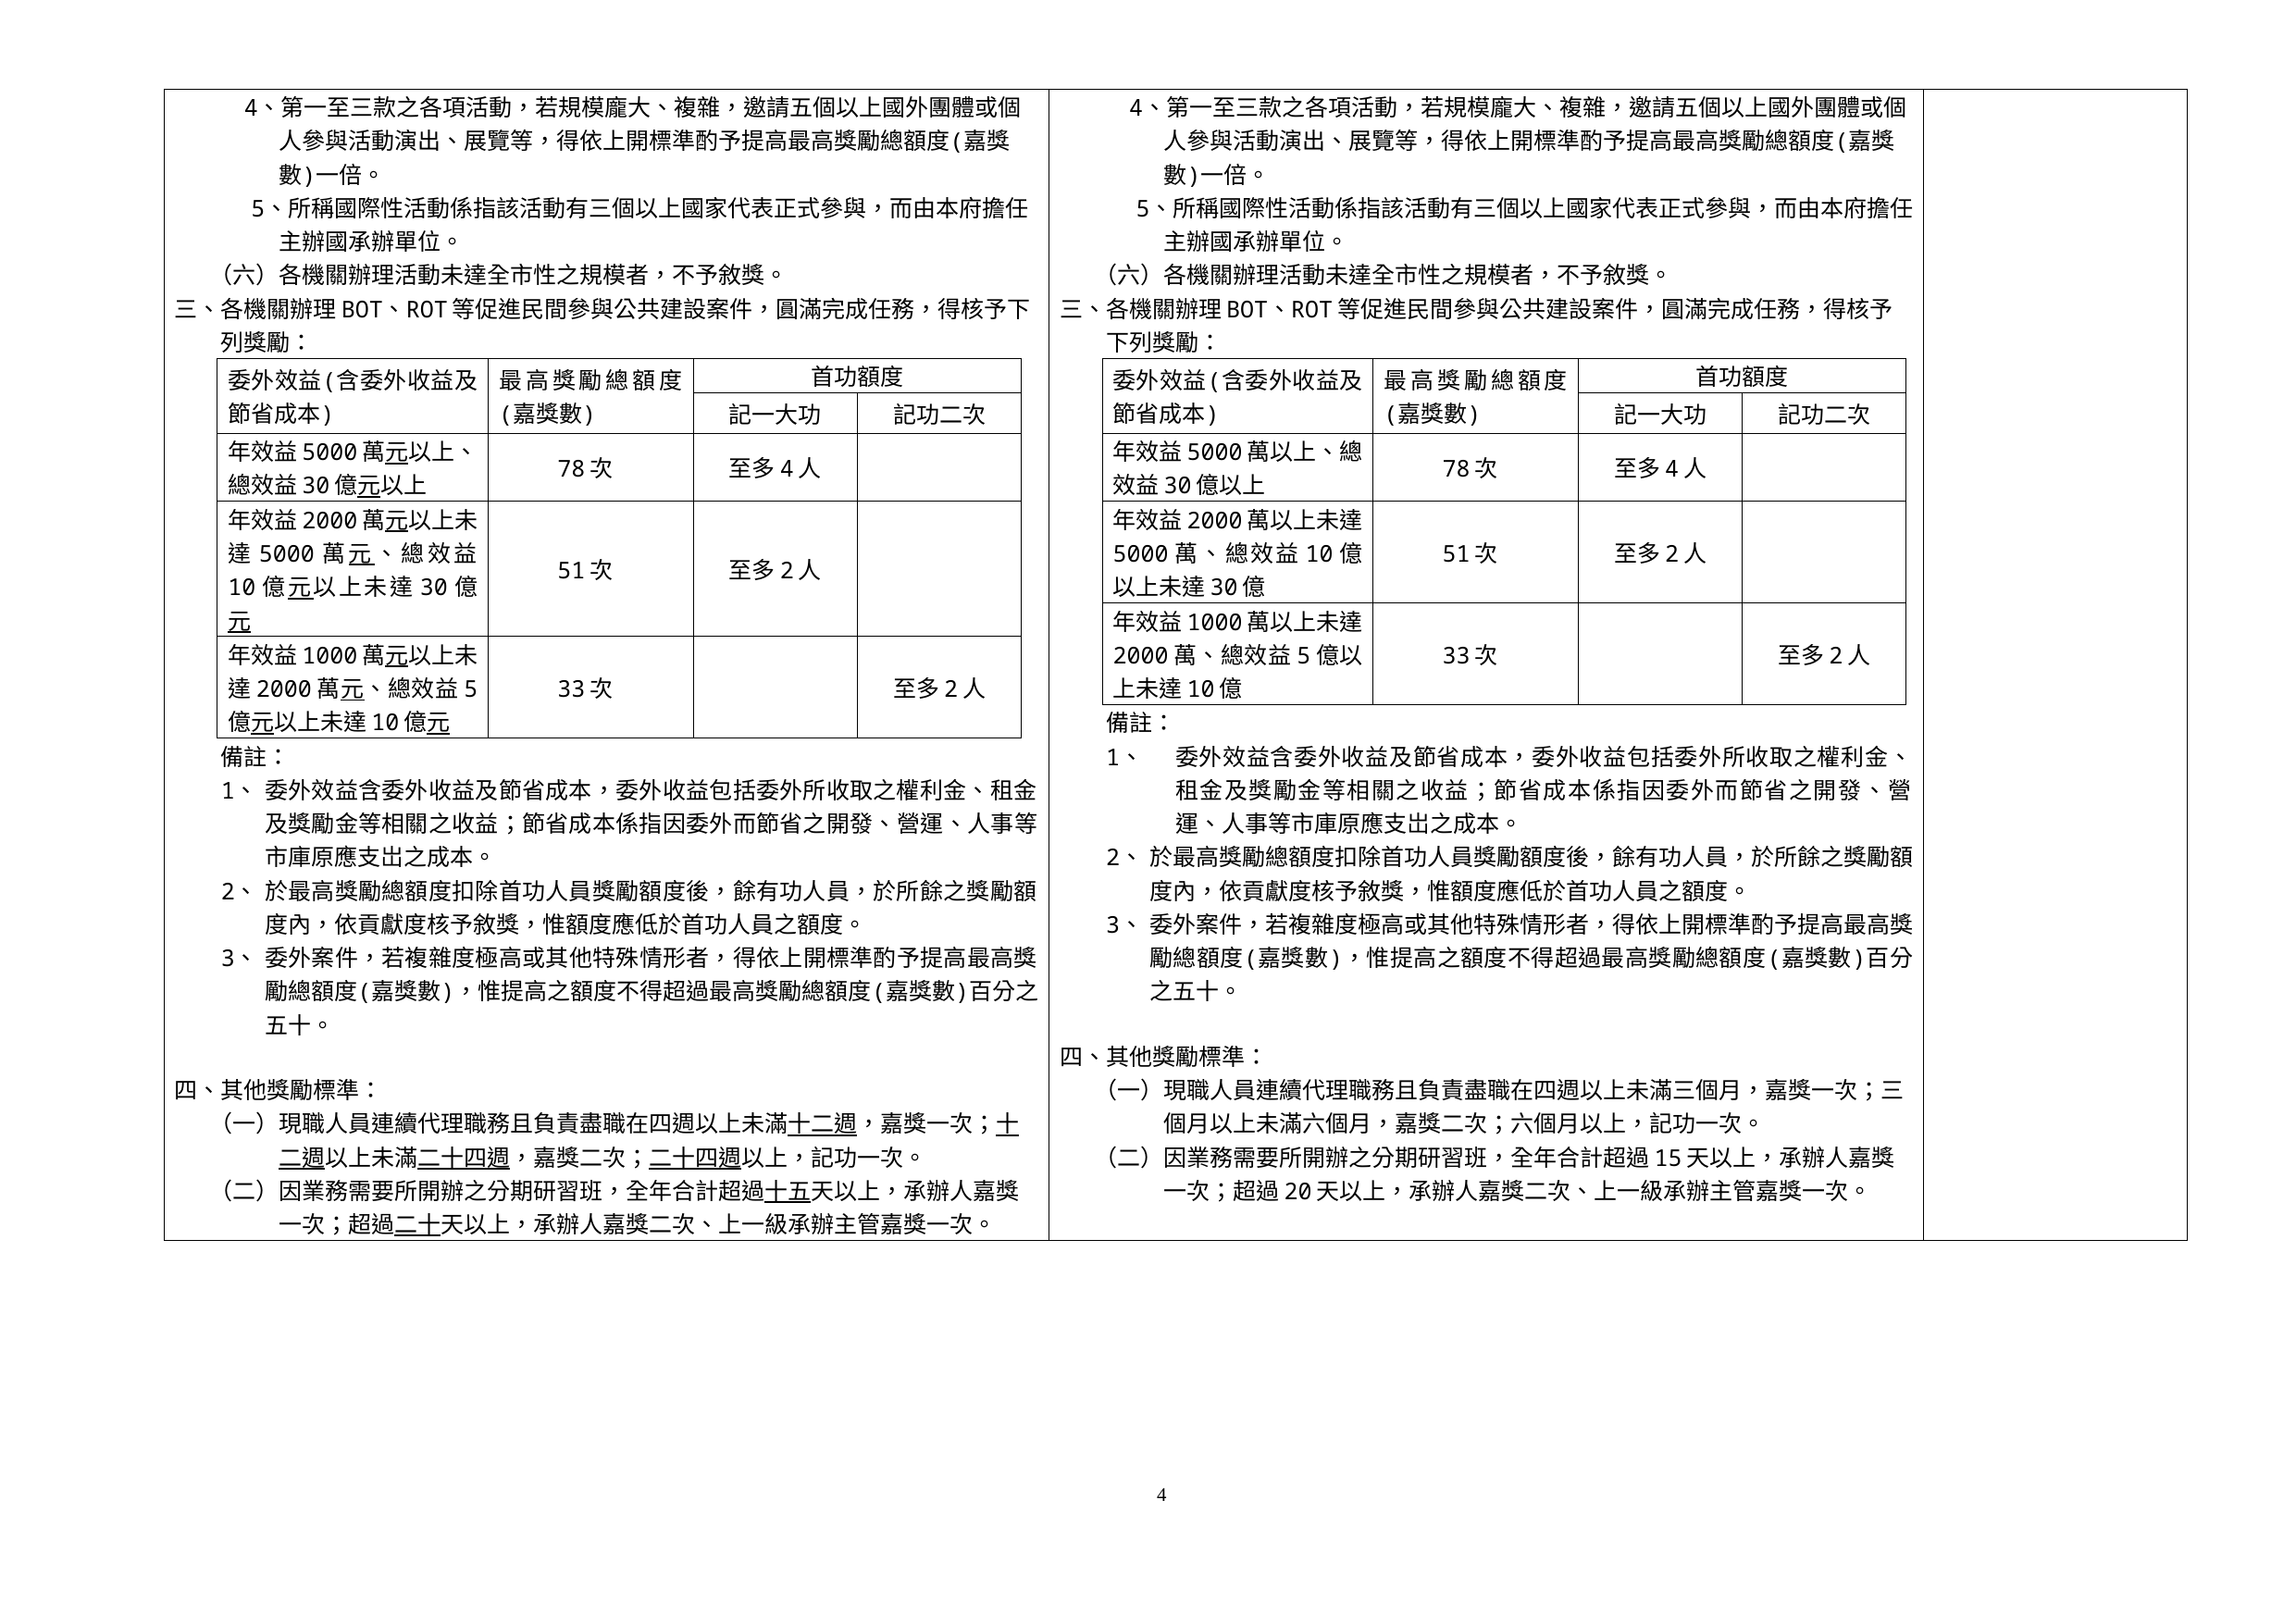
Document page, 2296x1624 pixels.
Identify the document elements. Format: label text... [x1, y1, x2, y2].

table_cell 33次 [1373, 603, 1578, 704]
table_cell 記功二次 [858, 393, 1021, 433]
table_cell 年效益5000萬以上、總效益30億以上 [1103, 434, 1372, 501]
table_cell 78次 [489, 434, 693, 501]
table_cell 至多2人 [1743, 603, 1905, 704]
table_cell [694, 637, 857, 738]
table_cell 至多4人 [1579, 434, 1742, 501]
table_cell 記一大功 [1579, 393, 1742, 433]
table_cell 至多2人 [858, 637, 1021, 738]
table_header 委外效益(含委外收益及節省成本) [1103, 359, 1372, 433]
table_cell 至多4人 [694, 434, 857, 501]
table_cell [858, 502, 1021, 636]
table_header 最高獎勵總額度(嘉獎數) [1373, 359, 1578, 433]
table_header 首功額度 [694, 359, 1021, 392]
table_cell 78次 [1373, 434, 1578, 501]
table_cell 年效益2000萬元以上未達5000萬元、總效益10億元以上未達30億元 [217, 502, 488, 636]
table_header 委外效益(含委外收益及節省成本) [217, 359, 488, 433]
table_cell 4、第一至三款之各項活動，若規模龐大、複雜，邀請五個以上國外團體或個人參與活動演出、展覽等，得依上開標準酌予提高最高獎勵總額度(嘉獎數)一倍。 5、所稱國際性活動係指該活動有三個以上國家代表正式參與，而由本府擔任主辦國承辦單位。 （六）各機關辦理活動未達全市性之規模者，不予敘獎。 三、各機關辦理BOT、ROT等促進民間參與公共建設案件，圓滿完成任務，得核予下列獎勵： 備註： 委外效益含委外收益及節省成本，委外收益包括委外所收取之權利金、租金及獎勵金等相關之收益；節省成本係指因委外而節省之開發、營運、人事等市庫原應支岀之成本。 於最高獎勵總額度扣除首功人員獎勵額度後，餘有功人員，於所餘之獎勵額度內，依貢獻度核予敘獎，惟額度應低於首功人員之額度。 委外案件，若複雜度極高或其他特殊情形者，得依上開標準酌予提高最高獎勵總額度(嘉獎數)，惟提高之額度不得超過最高獎勵總額度(嘉獎數)百分之五十。 四、其他獎勵標準： （一）現職人員連續代理職務且負責盡職在四週以上未滿十二週，嘉獎一次；十二週以上未滿二十四週，嘉獎二次；二十四週以上，記功一次。 （二）因業務需要所開辦之分期研習班，全年合計超過十五天以上，承辦人嘉獎一次；超過二十天以上，承辦人嘉獎二次、上一級承辦主管嘉獎一次。 [165, 90, 1049, 1240]
table_cell 至多2人 [1579, 502, 1742, 602]
table_cell [1924, 90, 2187, 1240]
table_cell 至多2人 [694, 502, 857, 636]
table_cell [1743, 434, 1905, 501]
table_cell 記功二次 [1743, 393, 1905, 433]
table_cell 年效益1000萬以上未達2000萬、總效益5億以上未達10億 [1103, 603, 1372, 704]
table_cell [1579, 603, 1742, 704]
table_cell 51次 [489, 502, 693, 636]
table_cell 33次 [489, 637, 693, 738]
table_cell 51次 [1373, 502, 1578, 602]
table_cell 年效益5000萬元以上、總效益30億元以上 [217, 434, 488, 501]
table_cell [858, 434, 1021, 501]
table_header 最高獎勵總額度(嘉獎數) [489, 359, 693, 433]
table_cell 4、第一至三款之各項活動，若規模龐大、複雜，邀請五個以上國外團體或個人參與活動演出、展覽等，得依上開標準酌予提高最高獎勵總額度(嘉獎數)一倍。 5、所稱國際性活動係指該活動有三個以上國家代表正式參與，而由本府擔任主辦國承辦單位。 （六）各機關辦理活動未達全市性之規模者，不予敘獎。 三、各機關辦理BOT、ROT等促進民間參與公共建設案件，圓滿完成任務，得核予下列獎勵： 備註： 委外效益含委外收益及節省成本，委外收益包括委外所收取之權利金、租金及獎勵金等相關之收益；節省成本係指因委外而節省之開發、營運、人事等市庫原應支岀之成本。 於最高獎勵總額度扣除首功人員獎勵額度後，餘有功人員，於所餘之獎勵額度內，依貢獻度核予敘獎，惟額度應低於首功人員之額度。 委外案件，若複雜度極高或其他特殊情形者，得依上開標準酌予提高最高獎勵總額度(嘉獎數)，惟提高之額度不得超過最高獎勵總額度(嘉獎數)百分之五十。 四、其他獎勵標準： （一）現職人員連續代理職務且負責盡職在四週以上未滿三個月，嘉獎一次；三個月以上未滿六個月，嘉獎二次；六個月以上，記功一次。 （二）因業務需要所開辦之分期研習班，全年合計超過15天以上，承辦人嘉獎一次；超過20天以上，承辦人嘉獎二次、上一級承辦主管嘉獎一次。 [1049, 90, 1923, 1240]
table_cell 記一大功 [694, 393, 857, 433]
table_cell [1743, 502, 1905, 602]
table_header 首功額度 [1579, 359, 1905, 392]
table_cell 年效益1000萬元以上未達2000萬元、總效益5億元以上未達10億元 [217, 637, 488, 738]
table_cell 年效益2000萬以上未達5000萬、總效益10億以上未達30億 [1103, 502, 1372, 602]
